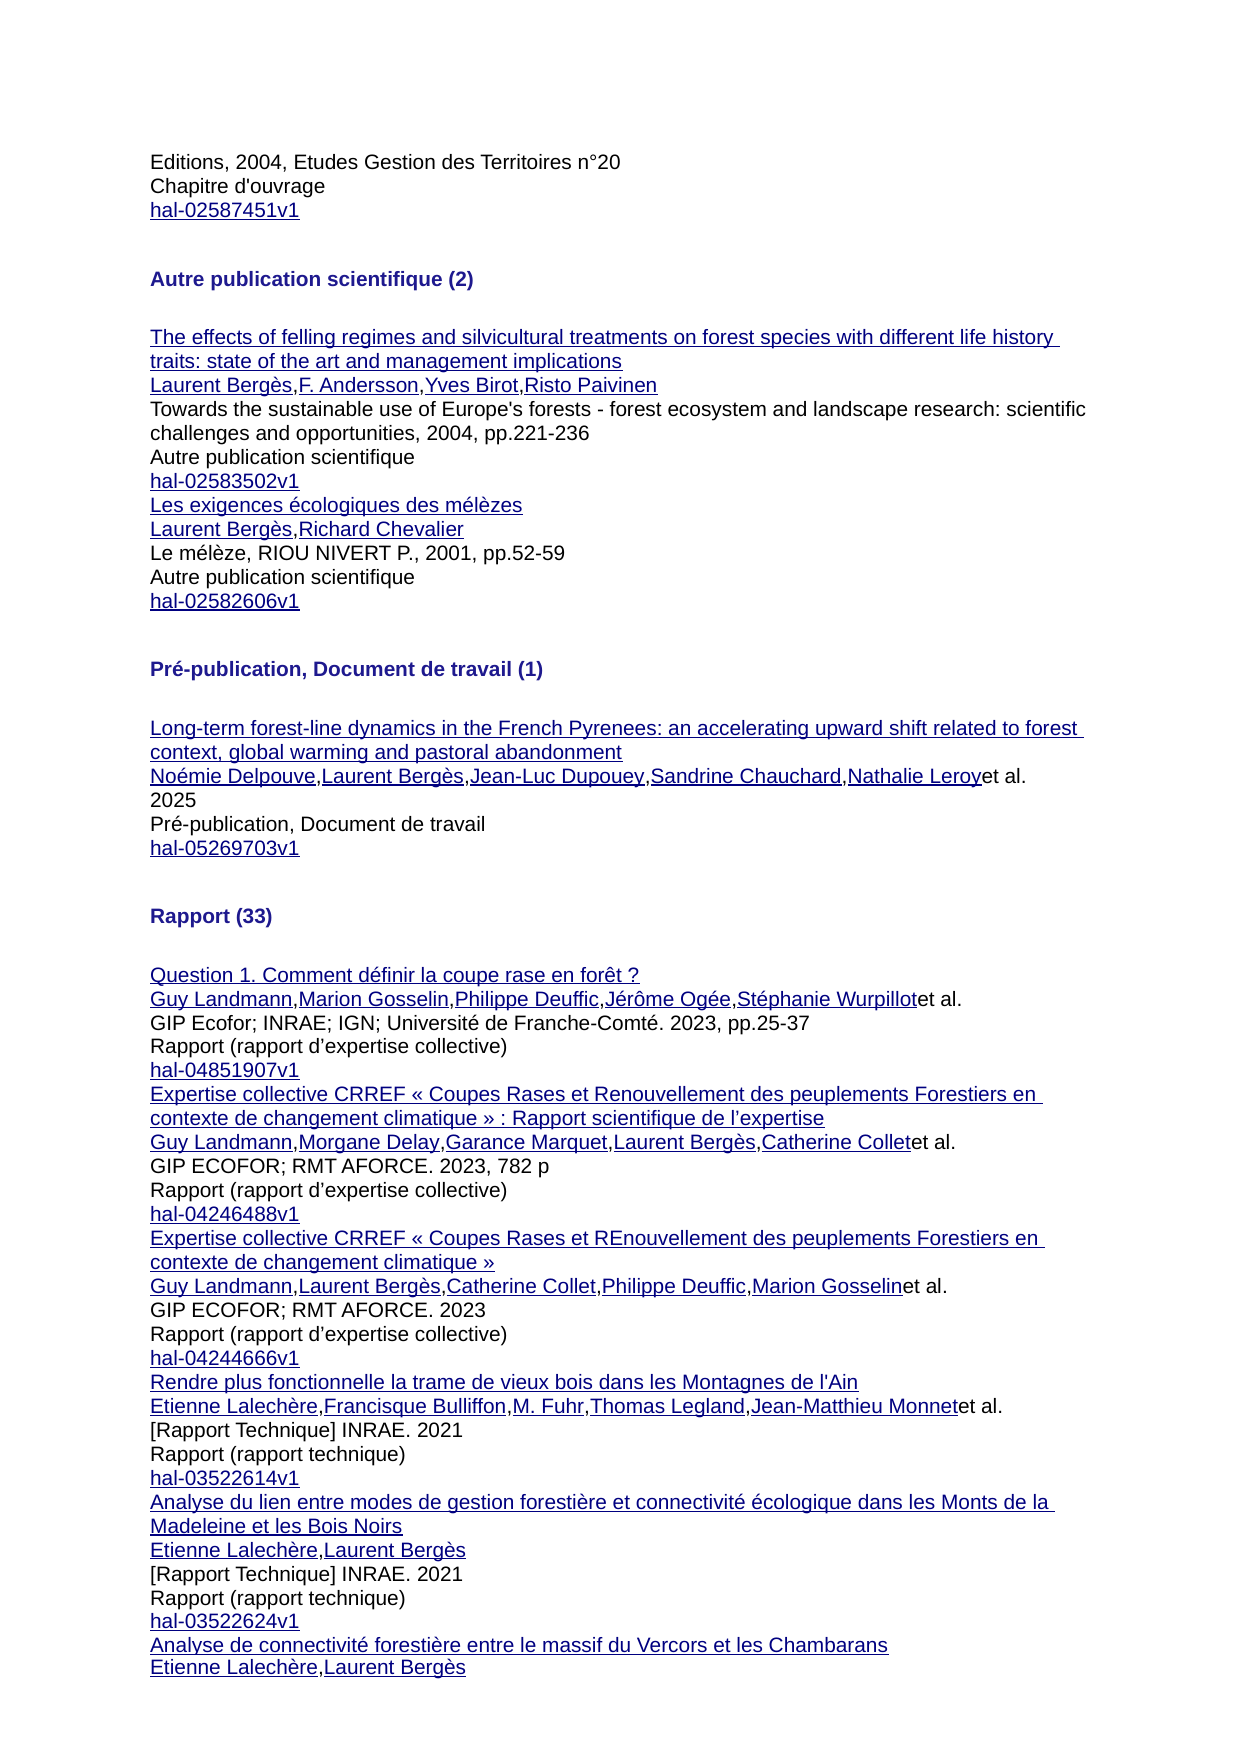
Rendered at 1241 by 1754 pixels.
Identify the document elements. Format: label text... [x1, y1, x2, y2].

subtitle Rapport (33) [150, 904, 1090, 928]
table_cell Analyse du lien entre modes de gestion forestière et connectivité écologique dans les Monts de la Madeleine et les Bois Noirs Etienne Lalechère,Laurent Bergès [Rapport Technique] INRAE. 2021 Rapport (rapport technique) hal-03522624v1 [150, 1490, 1090, 1633]
table_header The effects of felling regimes and silvicultural treatments on forest species with different life history traits: state of the art and management implications Laurent Bergès,F. Andersson,Yves Birot,Risto Paivinen Towards the sustainable use of Europe's forests - forest ecosystem and landscape research: scientific challenges and opportunities, 2004, pp.221-236 Autre publication scientifique hal-02583502v1 [150, 325, 1090, 493]
subtitle Pré-publication, Document de travail (1) [150, 657, 1090, 681]
table_cell Analyse de connectivité forestière entre le massif du Vercors et les Chambarans Etienne Lalechère,Laurent Bergès [150, 1633, 1090, 1679]
table_cell Expertise collective CRREF « Coupes Rases et Renouvellement des peuplements Forestiers en contexte de changement climatique » : Rapport scientifique de l’expertise Guy Landmann,Morgane Delay,Garance Marquet,Laurent Bergès,Catherine Colletet al. GIP ECOFOR; RMT AFORCE. 2023, 782 p Rapport (rapport d’expertise collective) hal-04246488v1 [150, 1082, 1090, 1226]
table_cell Rendre plus fonctionnelle la trame de vieux bois dans les Montagnes de l'Ain Etienne Lalechère,Francisque Bulliffon,M. Fuhr,Thomas Legland,Jean-Matthieu Monnetet al. [Rapport Technique] INRAE. 2021 Rapport (rapport technique) hal-03522614v1 [150, 1370, 1090, 1489]
subtitle Autre publication scientifique (2) [150, 267, 1090, 291]
table_cell Les exigences écologiques des mélèzes Laurent Bergès,Richard Chevalier Le mélèze, RIOU NIVERT P., 2001, pp.52-59 Autre publication scientifique hal-02582606v1 [150, 493, 1090, 612]
table_cell Editions, 2004, Etudes Gestion des Territoires n°20 Chapitre d'ouvrage hal-02587451v1 [150, 150, 1090, 222]
table_cell Expertise collective CRREF « Coupes Rases et REnouvellement des peuplements Forestiers en contexte de changement climatique » Guy Landmann,Laurent Bergès,Catherine Collet,Philippe Deuffic,Marion Gosselinet al. GIP ECOFOR; RMT AFORCE. 2023 Rapport (rapport d’expertise collective) hal-04244666v1 [150, 1226, 1090, 1370]
table_header Question 1. Comment définir la coupe rase en forêt ? Guy Landmann,Marion Gosselin,Philippe Deuffic,Jérôme Ogée,Stéphanie Wurpillotet al. GIP Ecofor; INRAE; IGN; Université de Franche-Comté. 2023, pp.25-37 Rapport (rapport d’expertise collective) hal-04851907v1 [150, 963, 1090, 1082]
table_header Long-term forest-line dynamics in the French Pyrenees: an accelerating upward shift related to forest context, global warming and pastoral abandonment Noémie Delpouve,Laurent Bergès,Jean-Luc Dupouey,Sandrine Chauchard,Nathalie Leroyet al. 2025 Pré-publication, Document de travail hal-05269703v1 [150, 716, 1090, 859]
